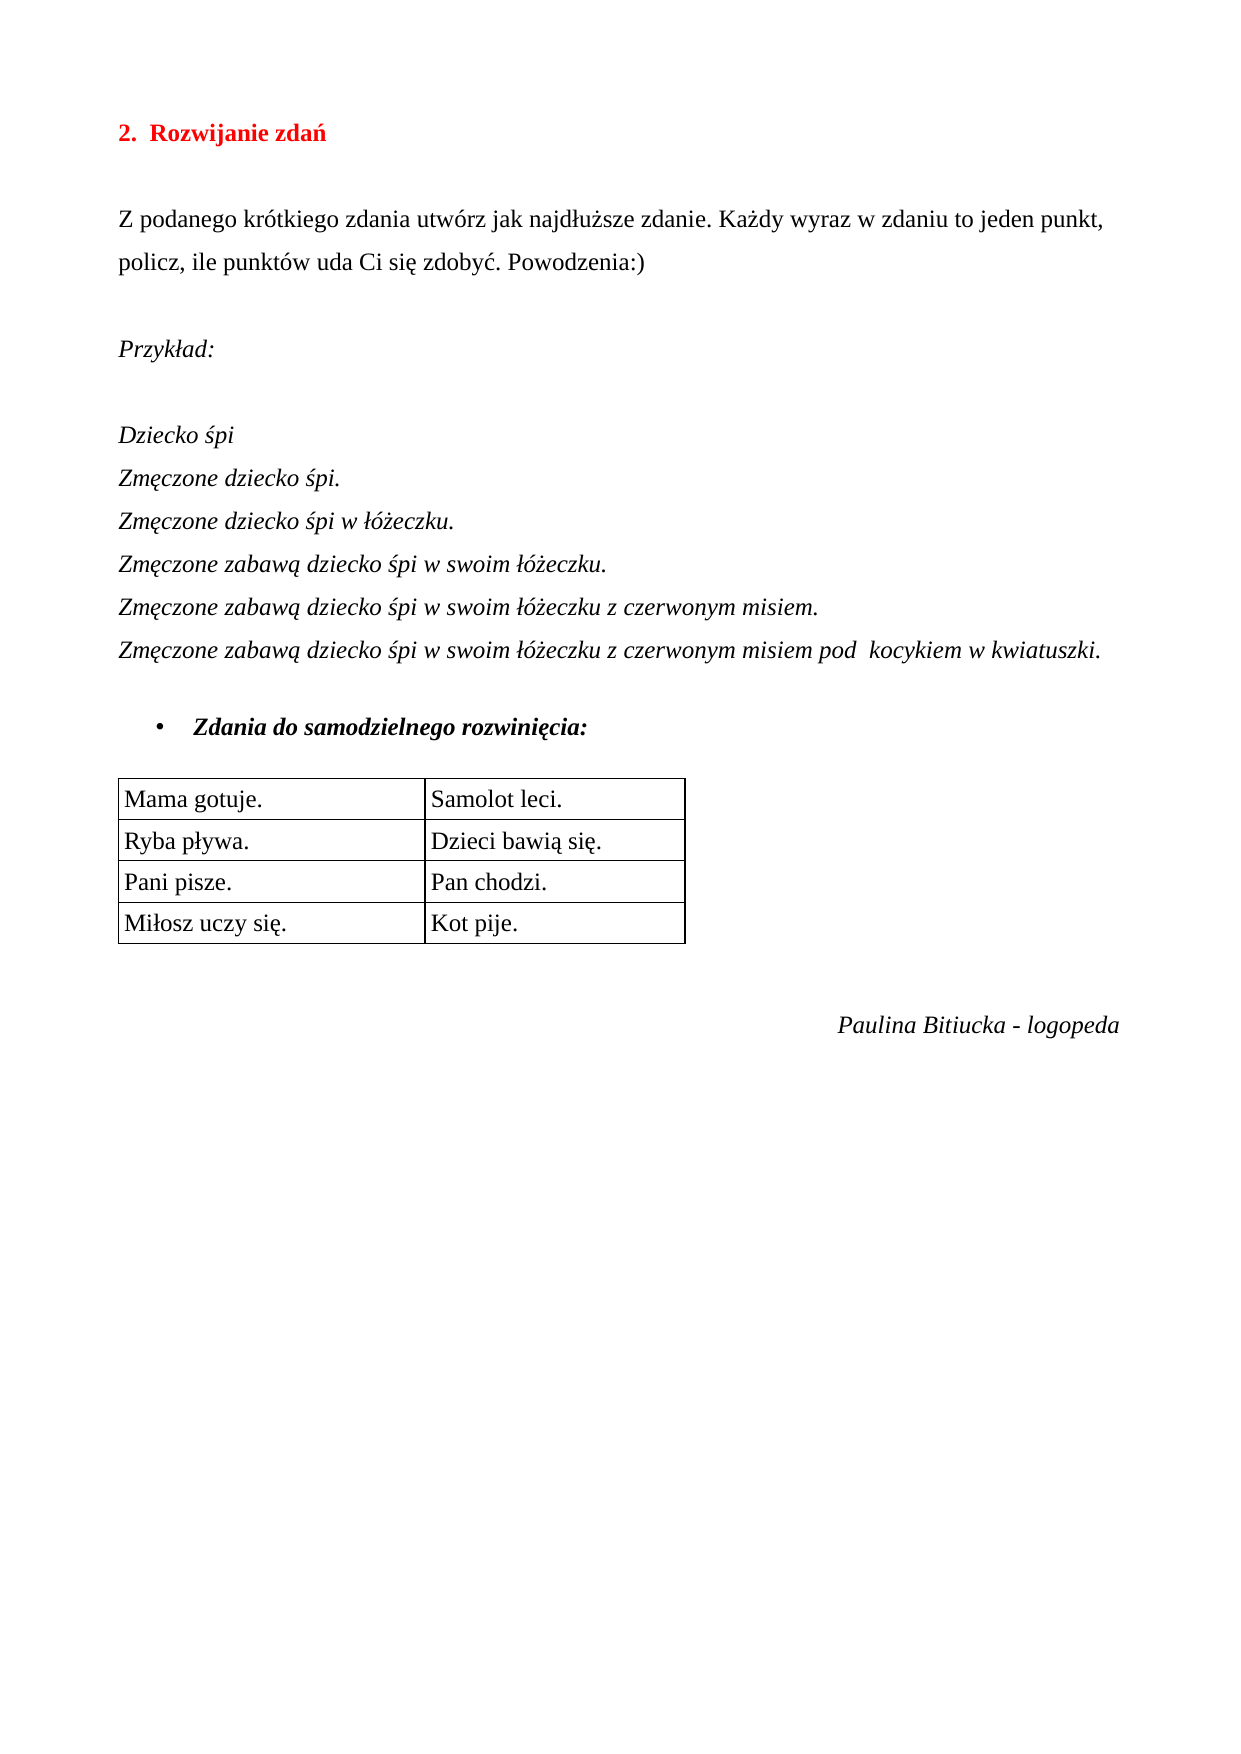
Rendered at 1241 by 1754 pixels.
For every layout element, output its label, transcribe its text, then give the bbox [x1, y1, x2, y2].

text 2. Rozwijanie zdań [118, 118, 1122, 147]
text Zmęczone dziecko śpi w łóżeczku. [118, 506, 1122, 535]
text Przykład: [118, 334, 1122, 362]
table_cell Dzieci bawią się. [426, 820, 684, 860]
table_cell Kot pije. [426, 903, 684, 943]
table_cell Ryba pływa. [119, 820, 424, 860]
text Zmęczone dziecko śpi. [118, 463, 1122, 492]
text Zmęczone zabawą dziecko śpi w swoim łóżeczku z czerwonym misiem pod kocykiem w kwiatuszki. [118, 636, 1122, 664]
table_cell Pani pisze. [119, 861, 424, 902]
list Zdania do samodzielnego rozwinięcia: [156, 712, 1122, 741]
table_cell Miłosz uczy się. [119, 903, 424, 943]
text Paulina Bitiucka - logopeda [118, 1010, 1122, 1039]
text Zmęczone zabawą dziecko śpi w swoim łóżeczku. [118, 549, 1122, 578]
table_header Mama gotuje. [119, 779, 424, 819]
table_header Samolot leci. [426, 779, 684, 819]
text Z podanego krótkiego zdania utwórz jak najdłuższe zdanie. Każdy wyraz w zdaniu to jeden punkt, policz, ile punktów uda Ci się zdobyć. Powodzenia:) [118, 204, 1122, 276]
table_cell Pan chodzi. [426, 861, 684, 902]
text Zmęczone zabawą dziecko śpi w swoim łóżeczku z czerwonym misiem. [118, 592, 1122, 621]
text Dziecko śpi [118, 420, 1122, 449]
